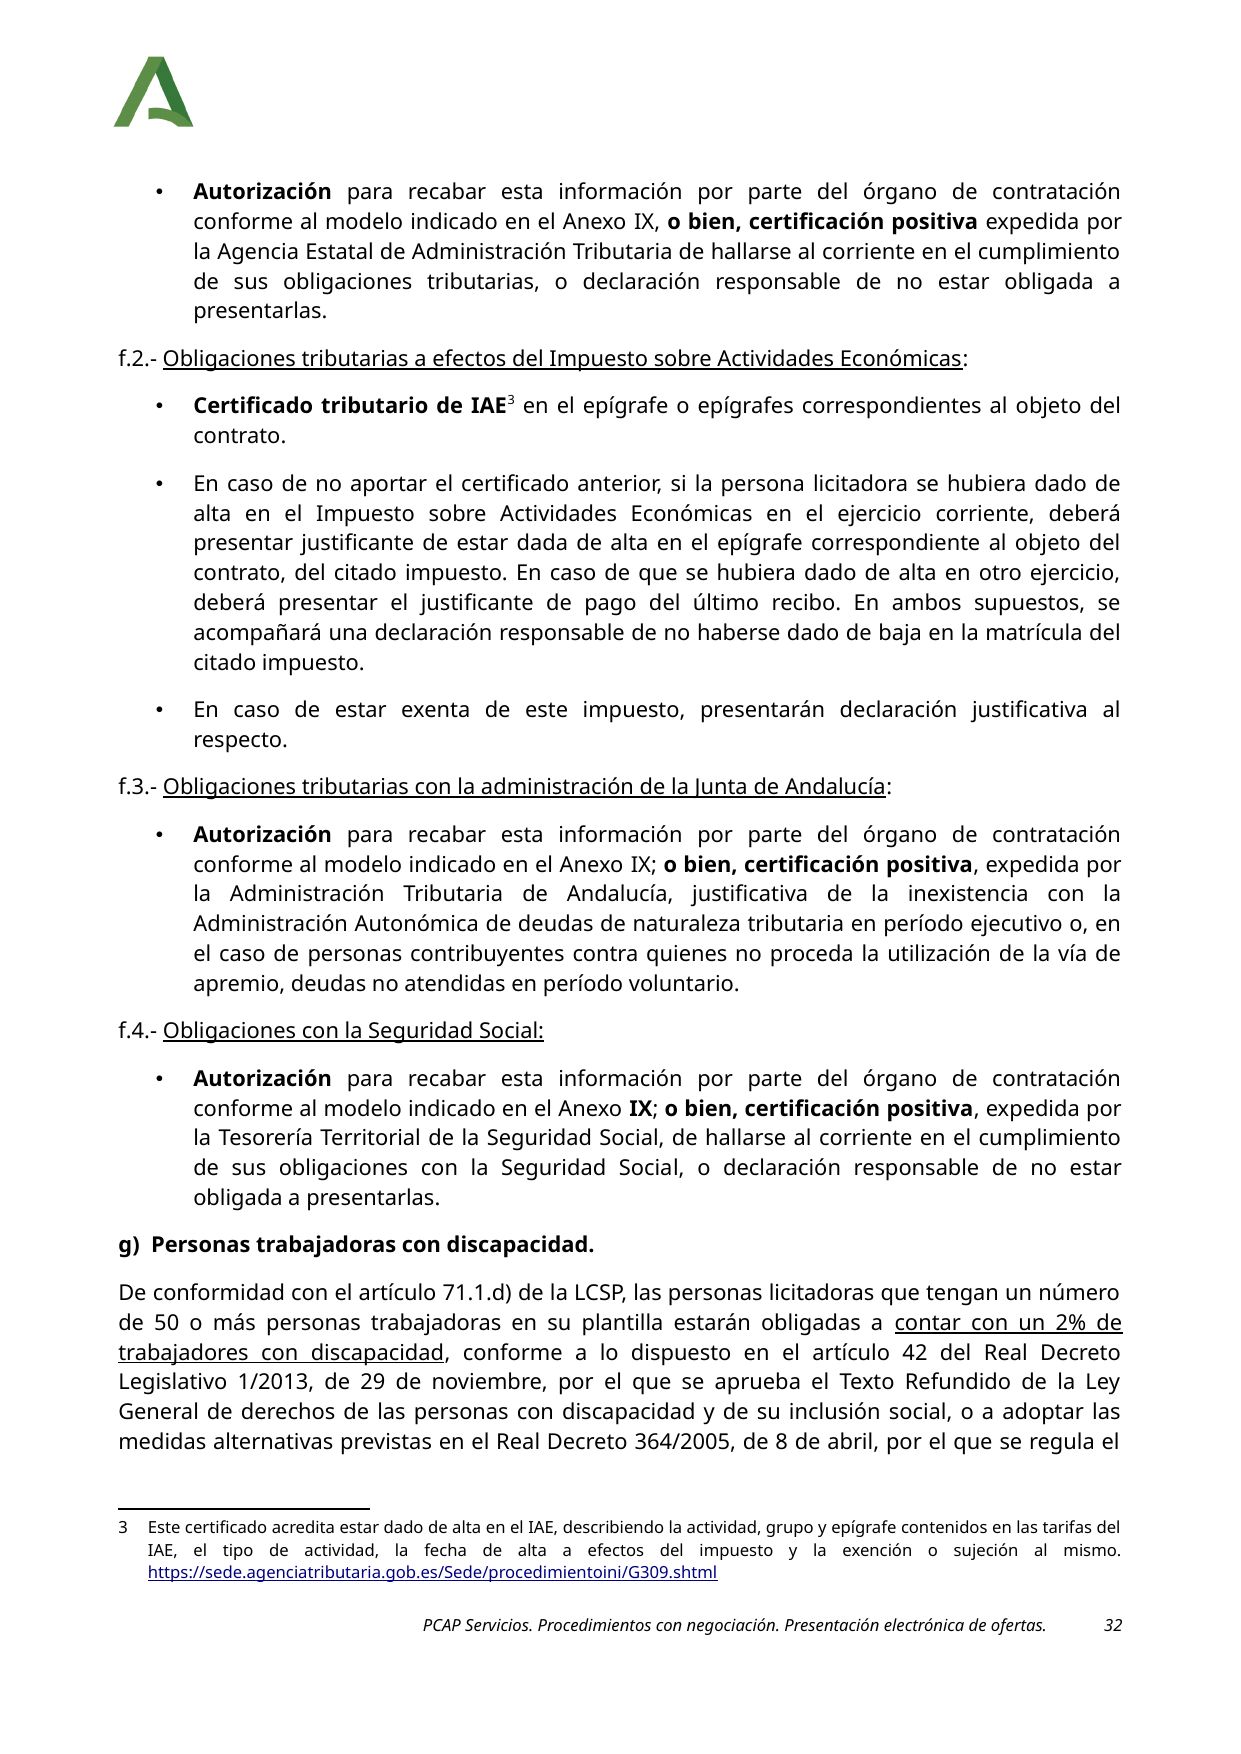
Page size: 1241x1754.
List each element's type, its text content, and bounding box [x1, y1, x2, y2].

list Autorización para recabar esta información por parte del órgano de contratación conforme al modelo indicado en el Anexo IX, o bien, certificación positiva expedida por la Agencia Estatal de Administración Tributaria de hallarse al corriente en el cumplimiento de sus obligaciones tributarias, o declaración responsable de no estar obligada a presentarlas. [156, 176, 1122, 325]
list En caso de no aportar el certificado anterior, si la persona licitadora se hubiera dado de alta en el Impuesto sobre Actividades Económicas en el ejercicio corriente, deberá presentar justificante de estar dada de alta en el epígrafe correspondiente al objeto del contrato, del citado impuesto. En caso de que se hubiera dado de alta en otro ejercicio, deberá presentar el justificante de pago del último recibo. En ambos supuestos, se acompañará una declaración responsable de no haberse dado de baja en la matrícula del citado impuesto. [156, 468, 1122, 676]
text f.3.- Obligaciones tributarias con la administración de la Junta de Andalucía: [118, 771, 1122, 801]
list Este certificado acredita estar dado de alta en el IAE, describiendo la actividad, grupo y epígrafe contenidos en las tarifas del IAE, el tipo de actividad, la fecha de alta a efectos del impuesto y la exención o sujeción al mismo. https://sede.agenciatributaria.gob.es/Sede/procedimientoini/G309.shtml [118, 1516, 1122, 1584]
list Certificado tributario de IAE en el epígrafe o epígrafes correspondientes al objeto del contrato. [156, 391, 1122, 450]
list En caso de estar exenta de este impuesto, presentarán declaración justificativa al respecto. [156, 694, 1122, 754]
text f.4.- Obligaciones con la Seguridad Social: [118, 1015, 1122, 1045]
text f.2.- Obligaciones tributarias a efectos del Impuesto sobre Actividades Económicas: [118, 343, 1122, 373]
list Autorización para recabar esta información por parte del órgano de contratación conforme al modelo indicado en el Anexo IX; o bien, certificación positiva, expedida por la Administración Tributaria de Andalucía, justificativa de la inexistencia con la Administración Autonómica de deudas de naturaleza tributaria en período ejecutivo o, en el caso de personas contribuyentes contra quienes no proceda la utilización de la vía de apremio, deudas no atendidas en período voluntario. [156, 819, 1122, 998]
list Autorización para recabar esta información por parte del órgano de contratación conforme al modelo indicado en el Anexo IX; o bien, certificación positiva, expedida por la Tesorería Territorial de la Seguridad Social, de hallarse al corriente en el cumplimiento de sus obligaciones con la Seguridad Social, o declaración responsable de no estar obligada a presentarlas. [156, 1063, 1122, 1212]
text De conformidad con el artículo 71.1.d) de la LCSP, las personas licitadoras que tengan un número de 50 o más personas trabajadoras en su plantilla estarán obligadas a contar con un 2% de trabajadores con discapacidad, conforme a lo dispuesto en el artículo 42 del Real Decreto Legislativo 1/2013, de 29 de noviembre, por el que se aprueba el Texto Refundido de la Ley General de derechos de las personas con discapacidad y de su inclusión social, o a adoptar las medidas alternativas previstas en el Real Decreto 364/2005, de 8 de abril, por el que se regula el [118, 1277, 1122, 1456]
picture [109, 52, 198, 131]
text g) Personas trabajadoras con discapacidad. [118, 1229, 1122, 1259]
